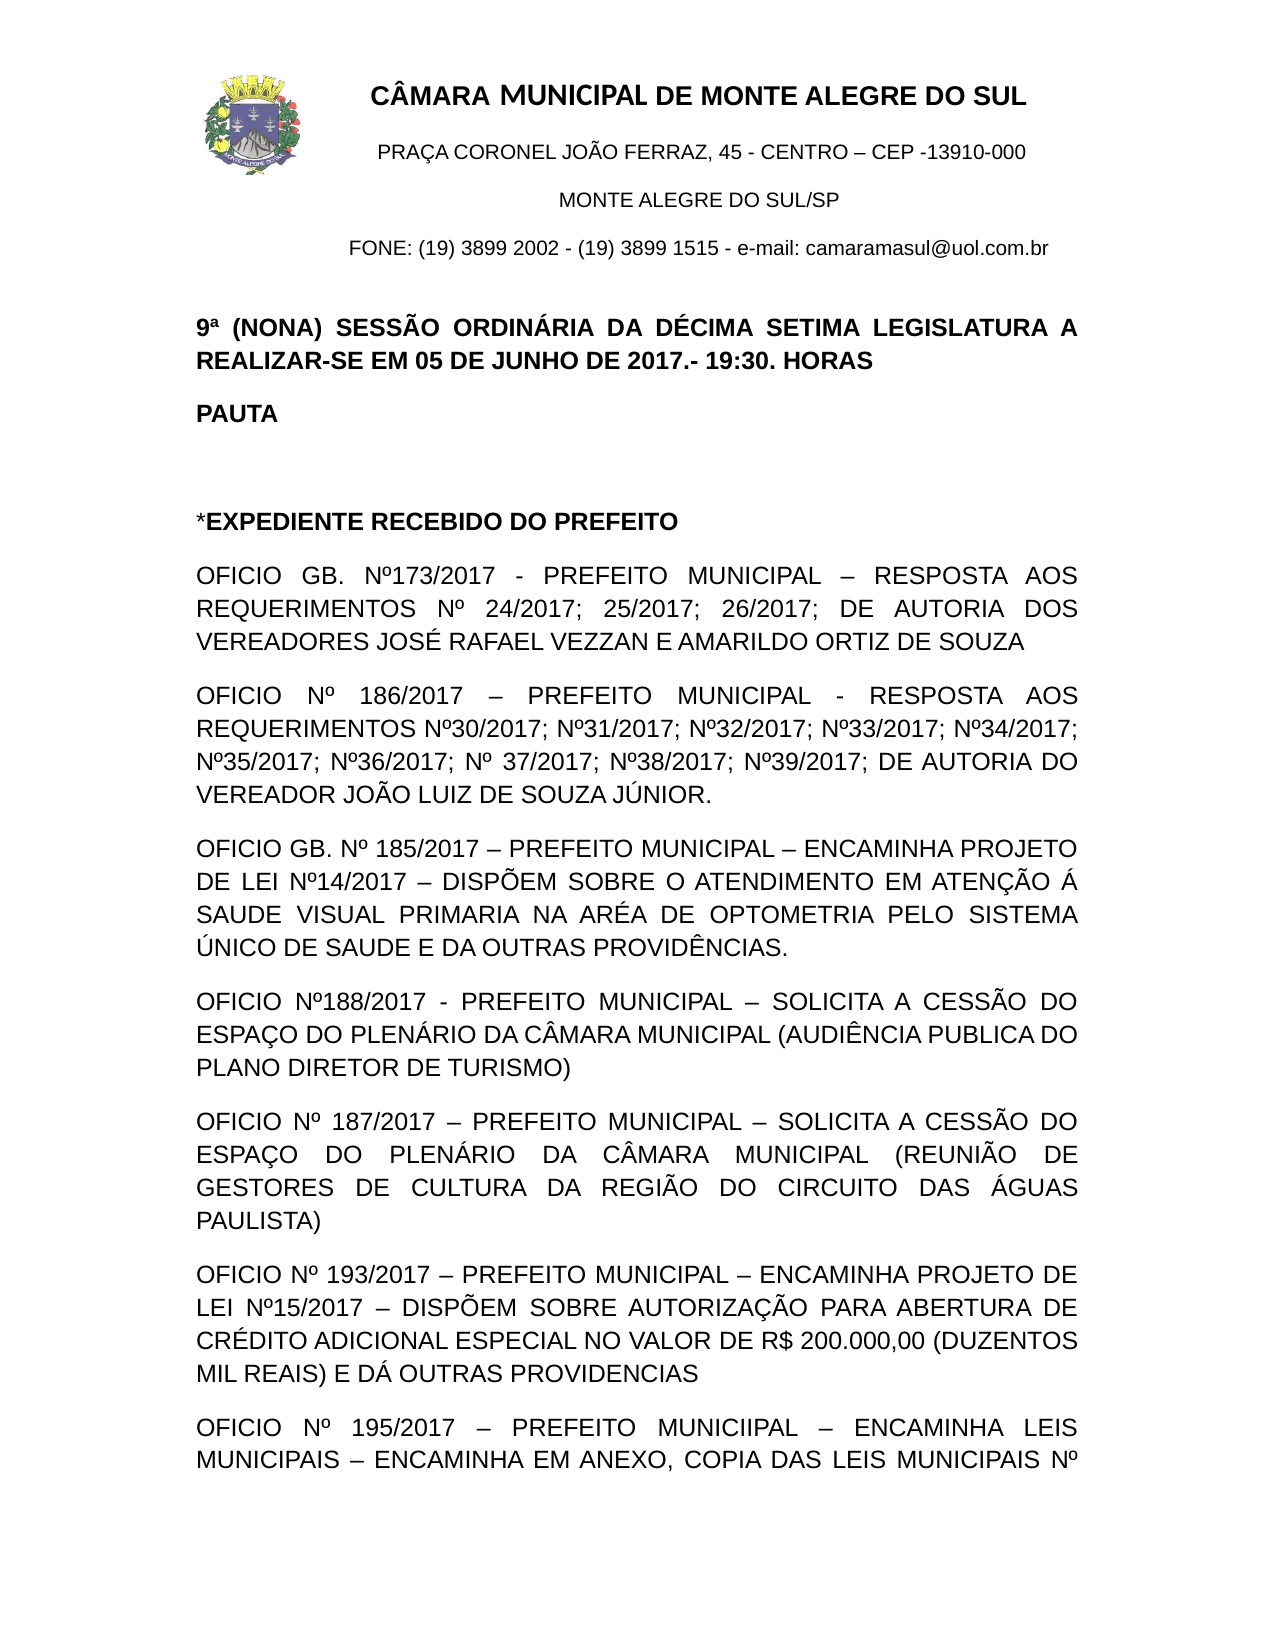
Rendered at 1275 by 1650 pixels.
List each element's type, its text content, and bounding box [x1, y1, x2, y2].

text OFICIO Nº 186/2017 – PREFEITO MUNICIPAL - RESPOSTA AOS REQUERIMENTOS Nº30/2017; Nº31/2017; Nº32/2017; Nº33/2017; Nº34/2017; Nº35/2017; Nº36/2017; Nº 37/2017; Nº38/2017; Nº39/2017; DE AUTORIA DO VEREADOR JOÃO LUIZ DE SOUZA JÚNIOR. [196, 681, 1079, 809]
text OFICIO GB. Nº 185/2017 – PREFEITO MUNICIPAL – ENCAMINHA PROJETO DE LEI Nº14/2017 – DISPÕEM SOBRE O ATENDIMENTO EM ATENÇÃO Á SAUDE VISUAL PRIMARIA NA ARÉA DE OPTOMETRIA PELO SISTEMA ÚNICO DE SAUDE E DA OUTRAS PROVIDÊNCIAS. [196, 834, 1079, 962]
text OFICIO GB. Nº173/2017 - PREFEITO MUNICIPAL – RESPOSTA AOS REQUERIMENTOS Nº 24/2017; 25/2017; 26/2017; DE AUTORIA DOS VEREADORES JOSÉ RAFAEL VEZZAN E AMARILDO ORTIZ DE SOUZA [196, 561, 1079, 656]
text OFICIO Nº 195/2017 – PREFEITO MUNICIIPAL – ENCAMINHA LEIS MUNICIPAIS – ENCAMINHA EM ANEXO, COPIA DAS LEIS MUNICIPAIS Nº [196, 1412, 1079, 1474]
text OFICIO Nº 187/2017 – PREFEITO MUNICIPAL – SOLICITA A CESSÃO DO ESPAÇO DO PLENÁRIO DA CÂMARA MUNICIPAL (REUNIÃO DE GESTORES DE CULTURA DA REGIÃO DO CIRCUITO DAS ÁGUAS PAULISTA) [196, 1107, 1079, 1234]
text PAUTA [196, 399, 1079, 428]
text *EXPEDIENTE RECEBIDO DO PREFEITO [196, 507, 1079, 536]
text OFICIO Nº 193/2017 – PREFEITO MUNICIPAL – ENCAMINHA PROJETO DE LEI Nº15/2017 – DISPÕEM SOBRE AUTORIZAÇÃO PARA ABERTURA DE CRÉDITO ADICIONAL ESPECIAL NO VALOR DE R$ 200.000,00 (DUZENTOS MIL REAIS) E DÁ OUTRAS PROVIDENCIAS [196, 1259, 1079, 1387]
text OFICIO Nº188/2017 - PREFEITO MUNICIPAL – SOLICITA A CESSÃO DO ESPAÇO DO PLENÁRIO DA CÂMARA MUNICIPAL (AUDIÊNCIA PUBLICA DO PLANO DIRETOR DE TURISMO) [196, 987, 1079, 1082]
text 9ª (NONA) SESSÃO ORDINÁRIA DA DÉCIMA SETIMA LEGISLATURA A REALIZAR-SE EM 05 DE JUNHO DE 2017.- 19:30. HORAS [196, 313, 1079, 374]
